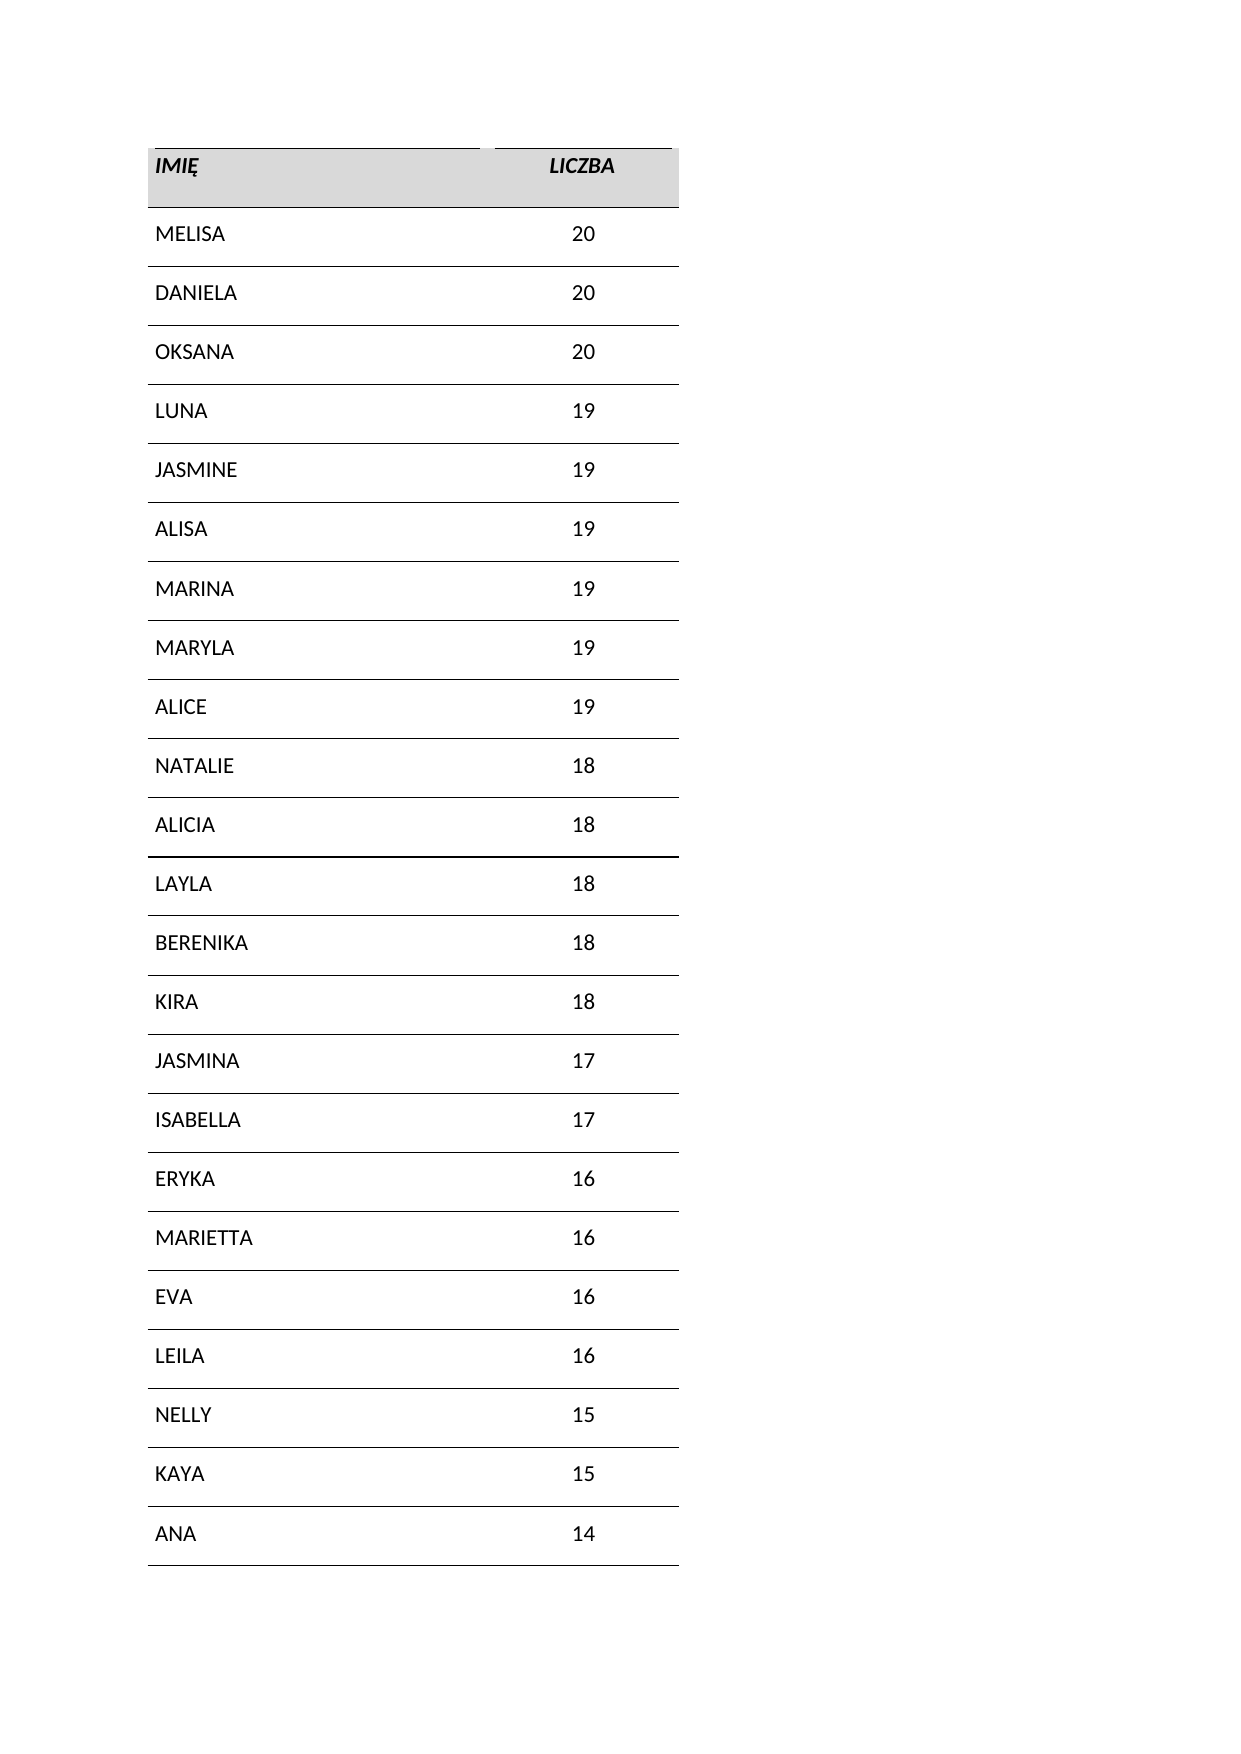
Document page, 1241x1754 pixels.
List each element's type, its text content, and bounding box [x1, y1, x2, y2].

table_cell 20 [487, 267, 679, 325]
table_cell 19 [487, 385, 679, 443]
table_cell 16 [487, 1330, 679, 1388]
table_cell MELISA [148, 208, 487, 266]
table_cell 20 [487, 326, 679, 384]
table_cell MARINA [148, 562, 487, 620]
table_cell 16 [487, 1212, 679, 1270]
table_cell 19 [487, 562, 679, 620]
table_cell JASMINE [148, 444, 487, 502]
table_cell EVA [148, 1271, 487, 1329]
table_cell 14 [487, 1507, 679, 1565]
table_cell 19 [487, 680, 679, 738]
table_cell 16 [487, 1271, 679, 1329]
table_cell ERYKA [148, 1153, 487, 1211]
table_cell LEILA [148, 1330, 487, 1388]
table_cell 18 [487, 798, 679, 856]
table_cell 19 [487, 503, 679, 561]
table_cell 18 [487, 916, 679, 974]
table_cell LUNA [148, 385, 487, 443]
table_cell KIRA [148, 976, 487, 1033]
table_cell 20 [487, 208, 679, 266]
table_cell 16 [487, 1153, 679, 1211]
table_header IMIĘ [148, 148, 487, 207]
table_cell DANIELA [148, 267, 487, 325]
table_cell JASMINA [148, 1035, 487, 1093]
table_cell MARIETTA [148, 1212, 487, 1270]
table_cell 19 [487, 444, 679, 502]
table_cell 18 [487, 739, 679, 797]
table_cell LAYLA [148, 858, 487, 915]
table_cell 17 [487, 1094, 679, 1152]
table_cell 15 [487, 1389, 679, 1447]
table_cell OKSANA [148, 326, 487, 384]
table_cell BERENIKA [148, 916, 487, 974]
table_cell ISABELLA [148, 1094, 487, 1152]
table_cell ANA [148, 1507, 487, 1565]
table_cell ALISA [148, 503, 487, 561]
table_cell KAYA [148, 1448, 487, 1506]
table_cell 15 [487, 1448, 679, 1506]
table_cell 18 [487, 858, 679, 915]
table_header LICZBA [487, 148, 679, 207]
table_cell ALICE [148, 680, 487, 738]
table_cell NATALIE [148, 739, 487, 797]
table_cell MARYLA [148, 621, 487, 679]
table_cell ALICIA [148, 798, 487, 856]
table_cell 18 [487, 976, 679, 1033]
table_cell 17 [487, 1035, 679, 1093]
table_cell 19 [487, 621, 679, 679]
table_cell NELLY [148, 1389, 487, 1447]
